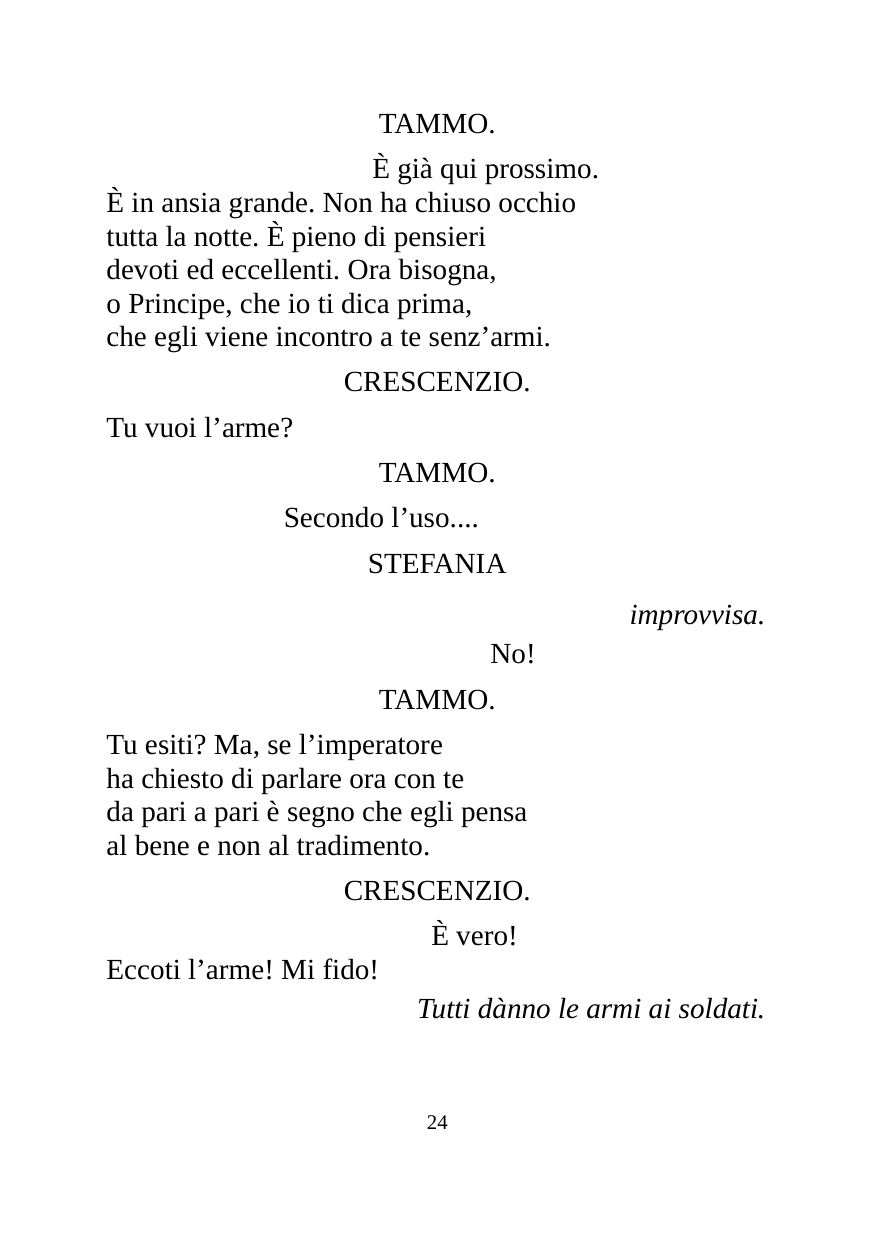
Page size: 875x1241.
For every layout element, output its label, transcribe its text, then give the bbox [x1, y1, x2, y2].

text STEFANIA [106, 546, 768, 579]
text improvvisa. [342, 597, 768, 631]
text Secondo l’uso.... [106, 501, 768, 534]
text TAMMO. [106, 455, 768, 489]
text TAMMO. [106, 106, 768, 140]
text CRESCENZIO. [106, 873, 768, 907]
text È vero! Eccoti l’arme! Mi fido! [106, 918, 768, 986]
text No! [106, 637, 768, 670]
text È già qui prossimo. È in ansia grande. Non ha chiuso occhio tutta la notte. È pieno di pensieri devoti ed eccellenti. Ora bisogna, o Principe, che io ti dica prima, che egli viene incontro a te senz’armi. [106, 152, 768, 353]
text Tu esiti? Ma, se l’imperatore ha chiesto di parlare ora con te da pari a pari è segno che egli pensa al bene e non al tradimento. [106, 727, 768, 861]
text CRESCENZIO. [106, 364, 768, 398]
text TAMMO. [106, 682, 768, 715]
text Tutti dànno le armi ai soldati. [342, 991, 768, 1025]
text Tu vuoi l’arme? [106, 410, 768, 443]
